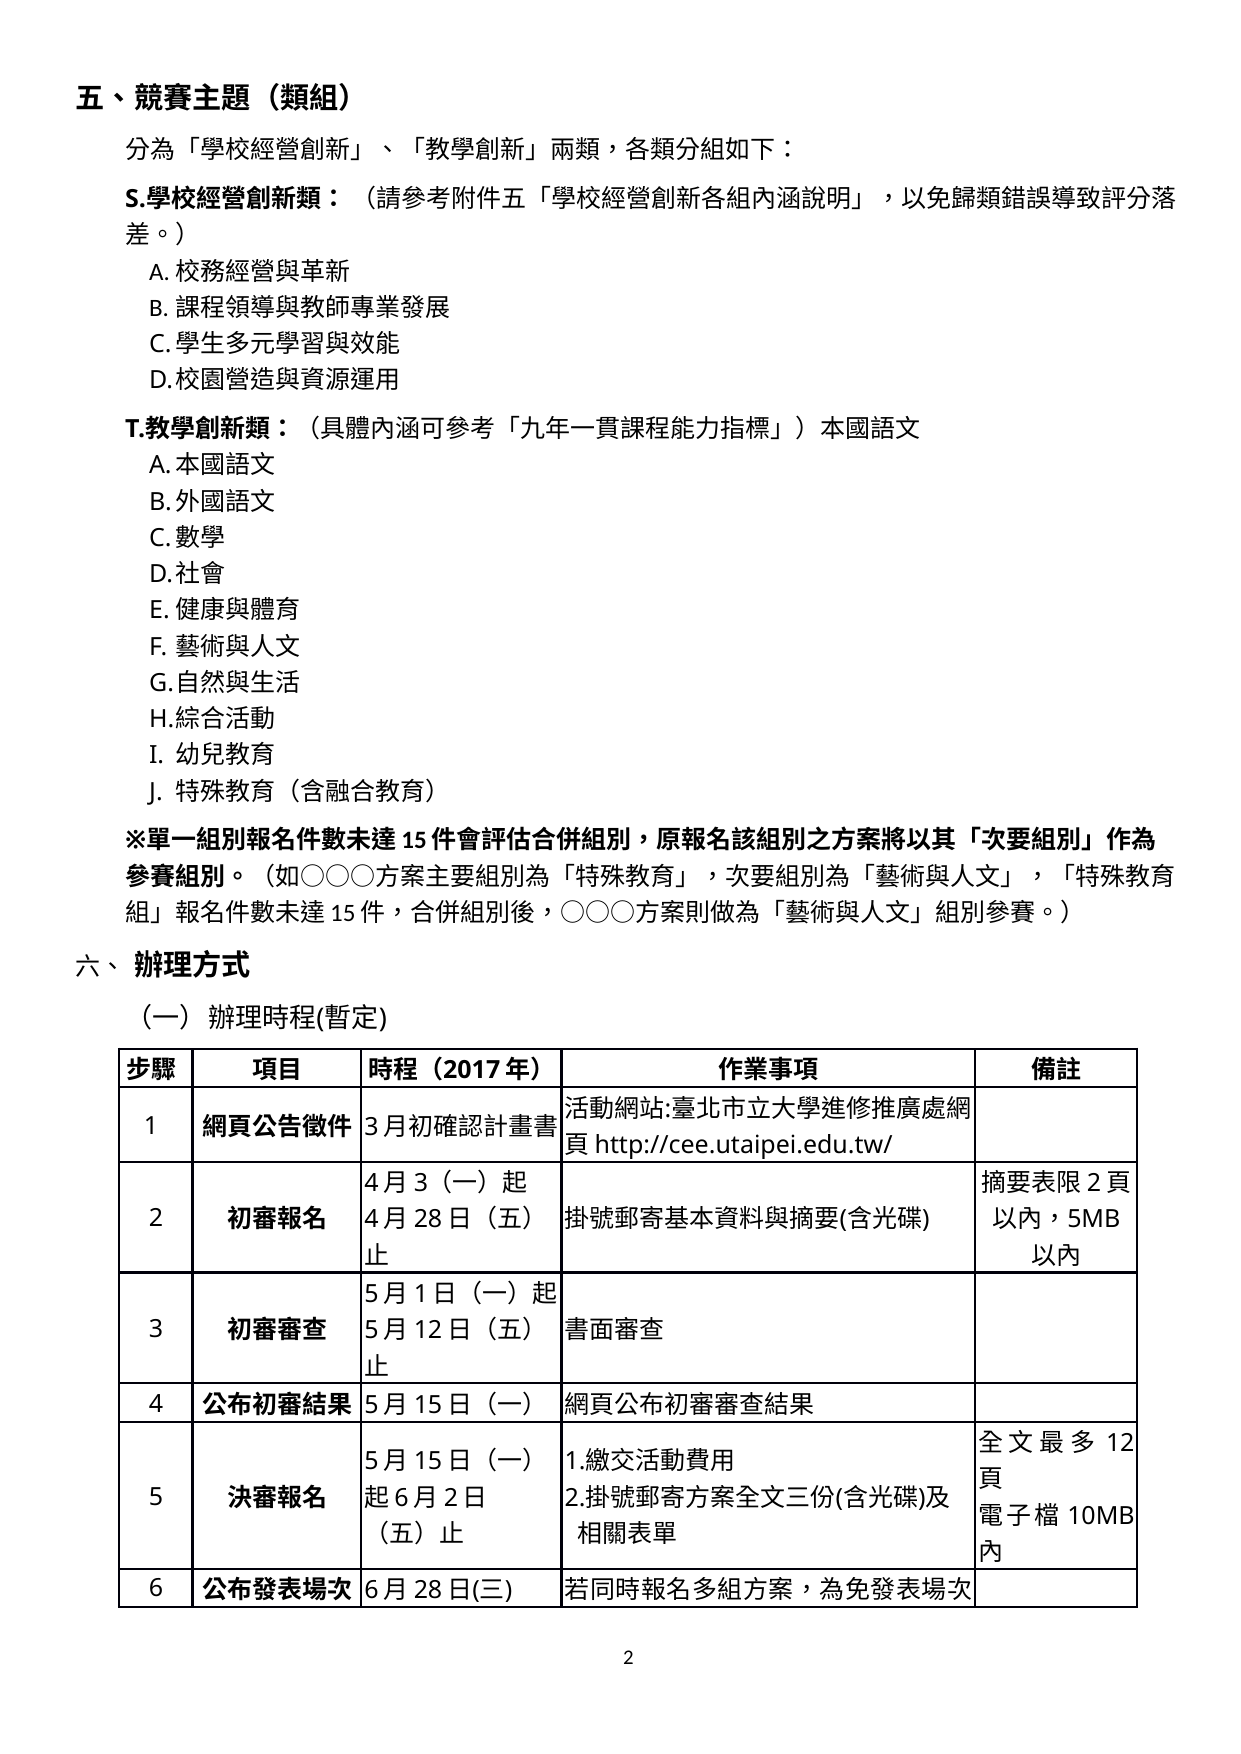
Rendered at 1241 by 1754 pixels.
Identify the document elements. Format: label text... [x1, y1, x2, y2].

list 校園營造與資源運用 [149, 360, 1181, 396]
table_cell 4月3（一）起 4月28日（五）止 [362, 1163, 560, 1271]
table_header 項目 [194, 1050, 360, 1086]
list S.學校經營創新類： （請參考附件五「學校經營創新各組內涵說明」，以免歸類錯誤導致評分落差。） [125, 178, 1181, 251]
table_cell 初審報名 [194, 1163, 360, 1271]
table_header 備註 [976, 1050, 1136, 1086]
table_cell 5月15日（一）起6月2日（五）止 [362, 1423, 560, 1568]
list 社會 [149, 553, 1181, 590]
table_cell 公布發表場次 [194, 1570, 360, 1606]
table_cell 初審審查 [194, 1274, 360, 1382]
table_cell 2 [120, 1163, 191, 1271]
table_cell 5月15日（一） [362, 1384, 560, 1421]
table_cell 決審報名 [194, 1423, 360, 1568]
table_cell [976, 1088, 1136, 1161]
table_cell 掛號郵寄基本資料與摘要(含光碟) [563, 1163, 974, 1271]
table_cell [976, 1570, 1136, 1606]
list 本國語文 [149, 445, 1181, 481]
table_cell 書面審查 [563, 1274, 974, 1382]
list 課程領導與教師專業發展 [149, 287, 1181, 323]
list ※單一組別報名件數未達15件會評估合併組別，原報名該組別之方案將以其「次要組別」作為參賽組別。（如○○○方案主要組別為「特殊教育」，次要組別為「藝術與人文」，「特殊教育組」報名件數未達15件，合併組別後，○○○方案則做為「藝術與人文」組別參賽。） [125, 820, 1181, 928]
list 數學 [149, 517, 1181, 553]
table_cell 活動網站:臺北市立大學進修推廣處網頁http://cee.utaipei.edu.tw/ [563, 1088, 974, 1161]
table_cell 4 [120, 1384, 191, 1421]
list 學生多元學習與效能 [149, 323, 1181, 360]
table_header 時程（2017年） [362, 1050, 560, 1086]
table_cell [976, 1274, 1136, 1382]
table_cell 公布初審結果 [194, 1384, 360, 1421]
table_cell 若同時報名多組方案，為免發表場次 [563, 1570, 974, 1606]
list 外國語文 [149, 481, 1181, 517]
list 健康與體育 [149, 590, 1181, 626]
table_cell 網頁公布初審審查結果 [563, 1384, 974, 1421]
table_header 步驟 [120, 1050, 191, 1086]
table_cell 網頁公告徵件 [194, 1088, 360, 1161]
list 校務經營與革新 [149, 251, 1181, 287]
table_cell 6月28日(三) [362, 1570, 560, 1606]
list 分為「學校經營創新」、「教學創新」兩類，各類分組如下： [125, 130, 1181, 166]
list 辦理時程(暫定) [125, 996, 1181, 1035]
table_cell 5月1日（一）起 5月12日（五）止 [362, 1274, 560, 1382]
table_cell 3月初確認計畫書 [362, 1088, 560, 1161]
table_cell 3 [120, 1274, 191, 1382]
list 綜合活動 [149, 698, 1181, 735]
table_cell 1.繳交活動費用 2.掛號郵寄方案全文三份(含光碟)及 相關表單 [563, 1423, 974, 1568]
table_cell 摘要表限2頁以內，5MB以內 [976, 1163, 1136, 1271]
list 自然與生活 [149, 662, 1181, 698]
list 競賽主題（類組） [75, 75, 1181, 117]
table_cell [976, 1384, 1136, 1421]
table_cell 全文最多12頁 電子檔10MB內 [976, 1423, 1136, 1568]
list 特殊教育（含融合教育） [149, 771, 1181, 807]
table_cell 6 [120, 1570, 191, 1606]
list 藝術與人文 [149, 626, 1181, 662]
list 辦理方式 [75, 941, 1181, 983]
list 幼兒教育 [149, 735, 1181, 771]
table_cell 1 [120, 1088, 191, 1161]
table_header 作業事項 [563, 1050, 974, 1086]
table_cell 5 [120, 1423, 191, 1568]
list T.教學創新類：（具體內涵可參考「九年一貫課程能力指標」）本國語文 [125, 408, 1181, 445]
